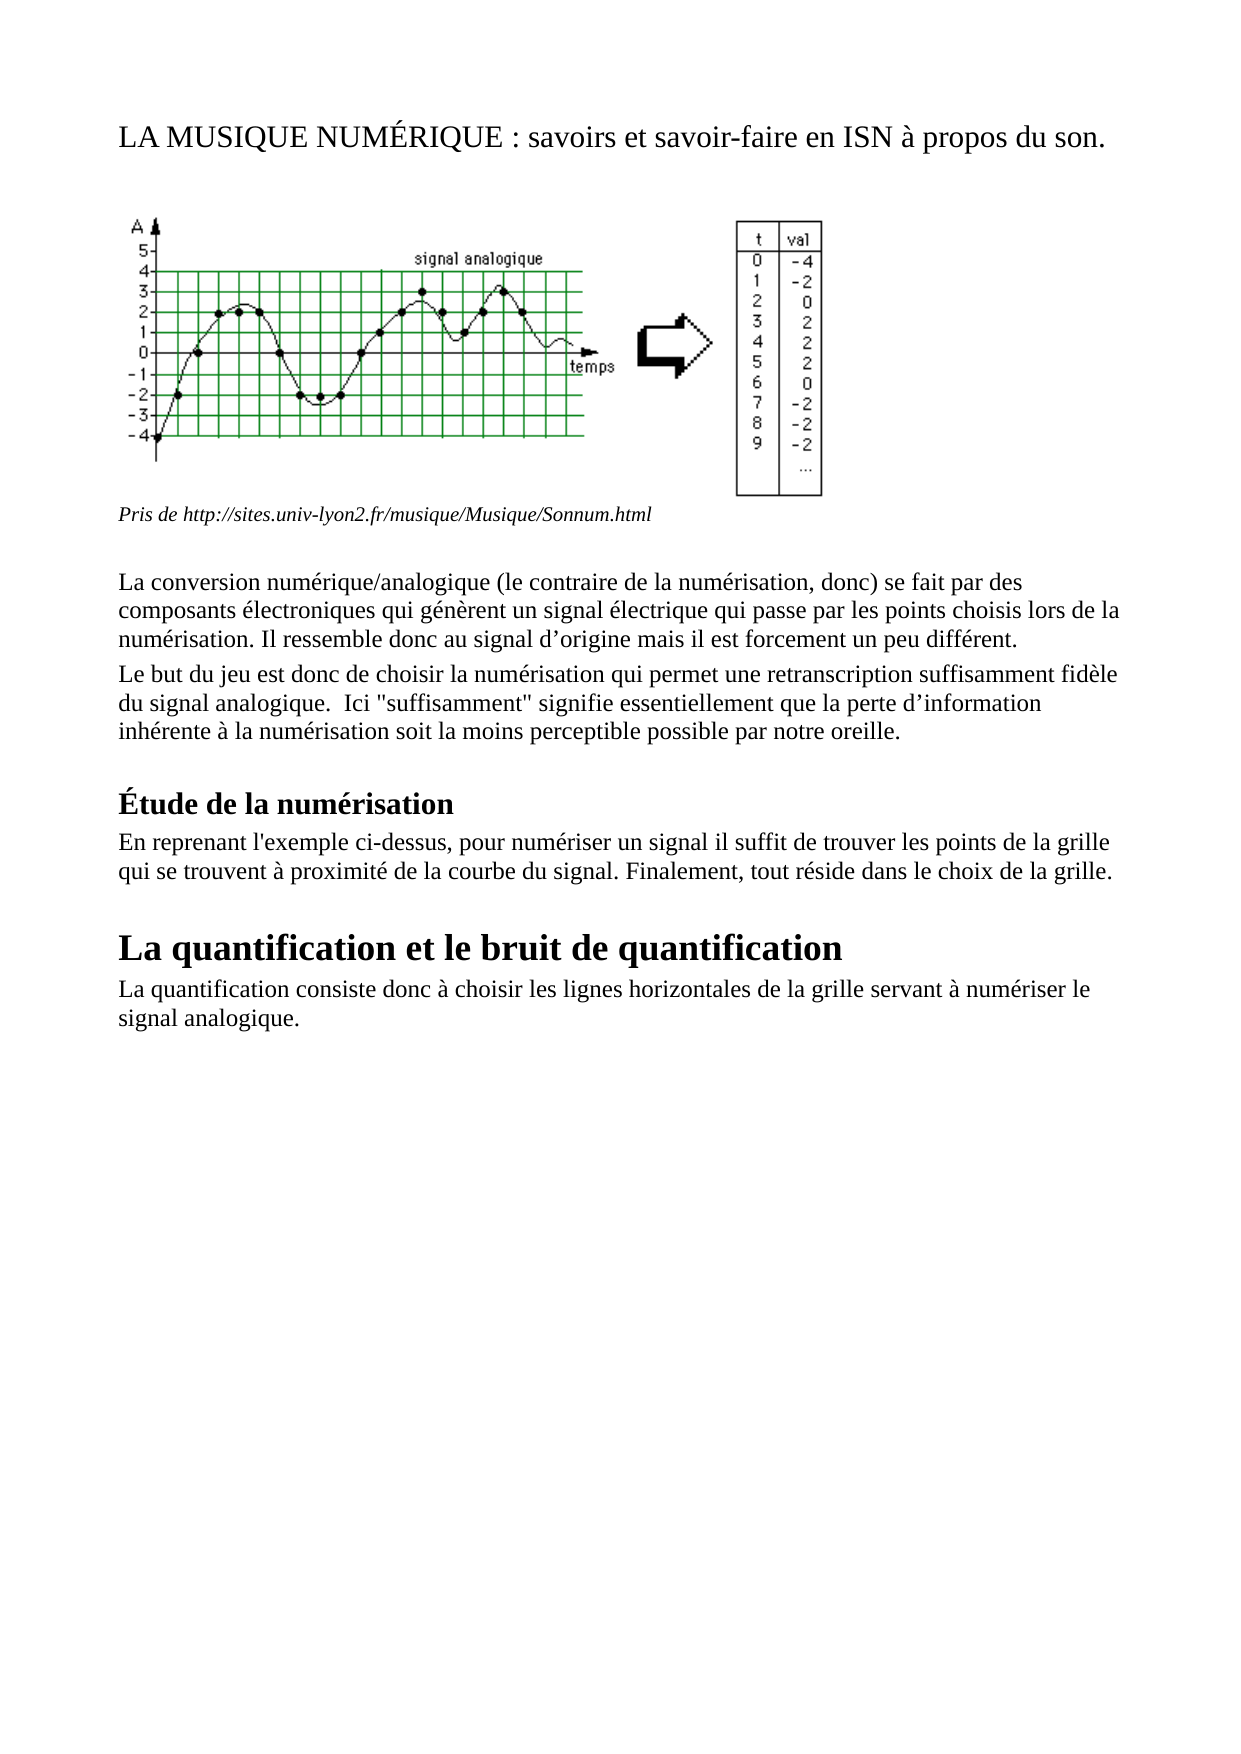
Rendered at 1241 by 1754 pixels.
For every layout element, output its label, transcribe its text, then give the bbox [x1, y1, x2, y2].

text La quantification consiste donc à choisir les lignes horizontales de la grille servant à numériser le signal analogique. [118, 974, 1122, 1032]
text La conversion numérique/analogique (le contraire de la numérisation, donc) se fait par des composants électroniques qui génèrent un signal électrique qui passe par les points choisis lors de la numérisation. Il ressemble donc au signal d’origine mais il est forcement un peu différent. [118, 567, 1122, 653]
subtitle La quantification et le bruit de quantification [118, 925, 1122, 968]
text Le but du jeu est donc de choisir la numérisation qui permet une retranscription suffisamment fidèle du signal analogique. Ici "suffisamment" signifie essentiellement que la perte d’information inhérente à la numérisation soit la moins perceptible possible par notre oreille. [118, 659, 1122, 745]
text Pris de http://sites.univ-lyon2.fr/musique/Musique/Sonnum.html [118, 498, 823, 526]
subtitle Étude de la numérisation [118, 786, 1122, 822]
picture [118, 196, 823, 498]
text En reprenant l'exemple ci-dessus, pour numériser un signal il suffit de trouver les points de la grille qui se trouvent à proximité de la courbe du signal. Finalement, tout réside dans le choix de la grille. [118, 827, 1122, 885]
